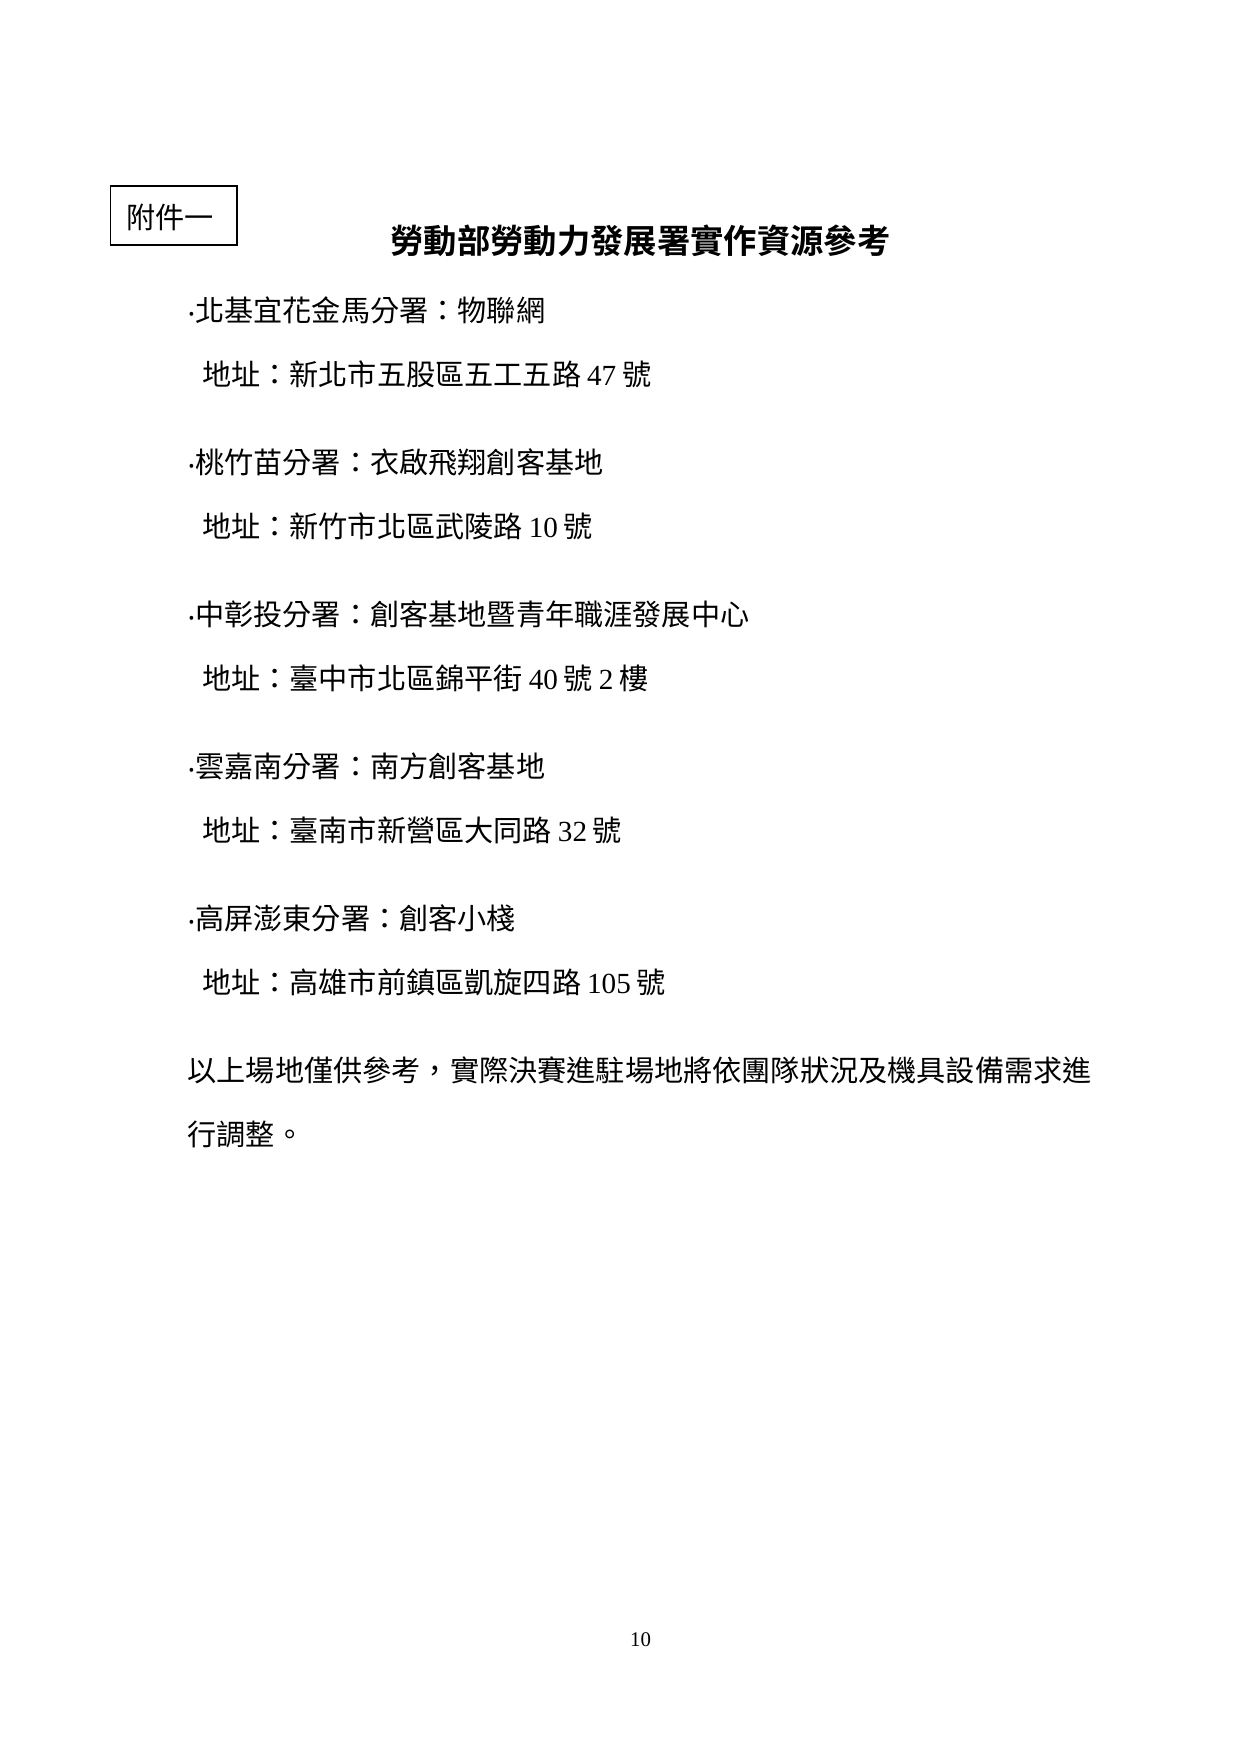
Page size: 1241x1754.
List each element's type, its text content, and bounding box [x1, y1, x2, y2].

text 地址：臺中市北區錦平街40號2樓 [123, 591, 1158, 679]
text ‧北基宜花金馬分署：物聯網 [123, 223, 1158, 287]
subtitle 勞動部勞動力發展署實作資源參考 [111, 187, 236, 244]
text 地址：新竹市北區武陵路10號 [123, 439, 1158, 527]
text 附件一 [126, 194, 221, 237]
text 地址：臺南市新營區大同路32號 [123, 743, 1158, 831]
text ‧雲嘉南分署：南方創客基地 [123, 679, 1158, 743]
text ‧中彰投分署：創客基地暨青年職涯發展中心 [123, 527, 1158, 591]
text ‧桃竹苗分署：衣啟飛翔創客基地 [123, 375, 1158, 439]
text 以上場地僅供參考，實際決賽進駐場地將依團隊狀況及機具設備需求進行調整。 [123, 983, 1158, 1153]
text 地址：新北市五股區五工五路47號 [123, 287, 1158, 375]
text ‧高屏澎東分署：創客小棧 [123, 831, 1158, 895]
subtitle 勞動部勞動力發展署實作資源參考 [123, 150, 1158, 223]
text 地址：高雄市前鎮區凱旋四路105號 [123, 895, 1158, 983]
